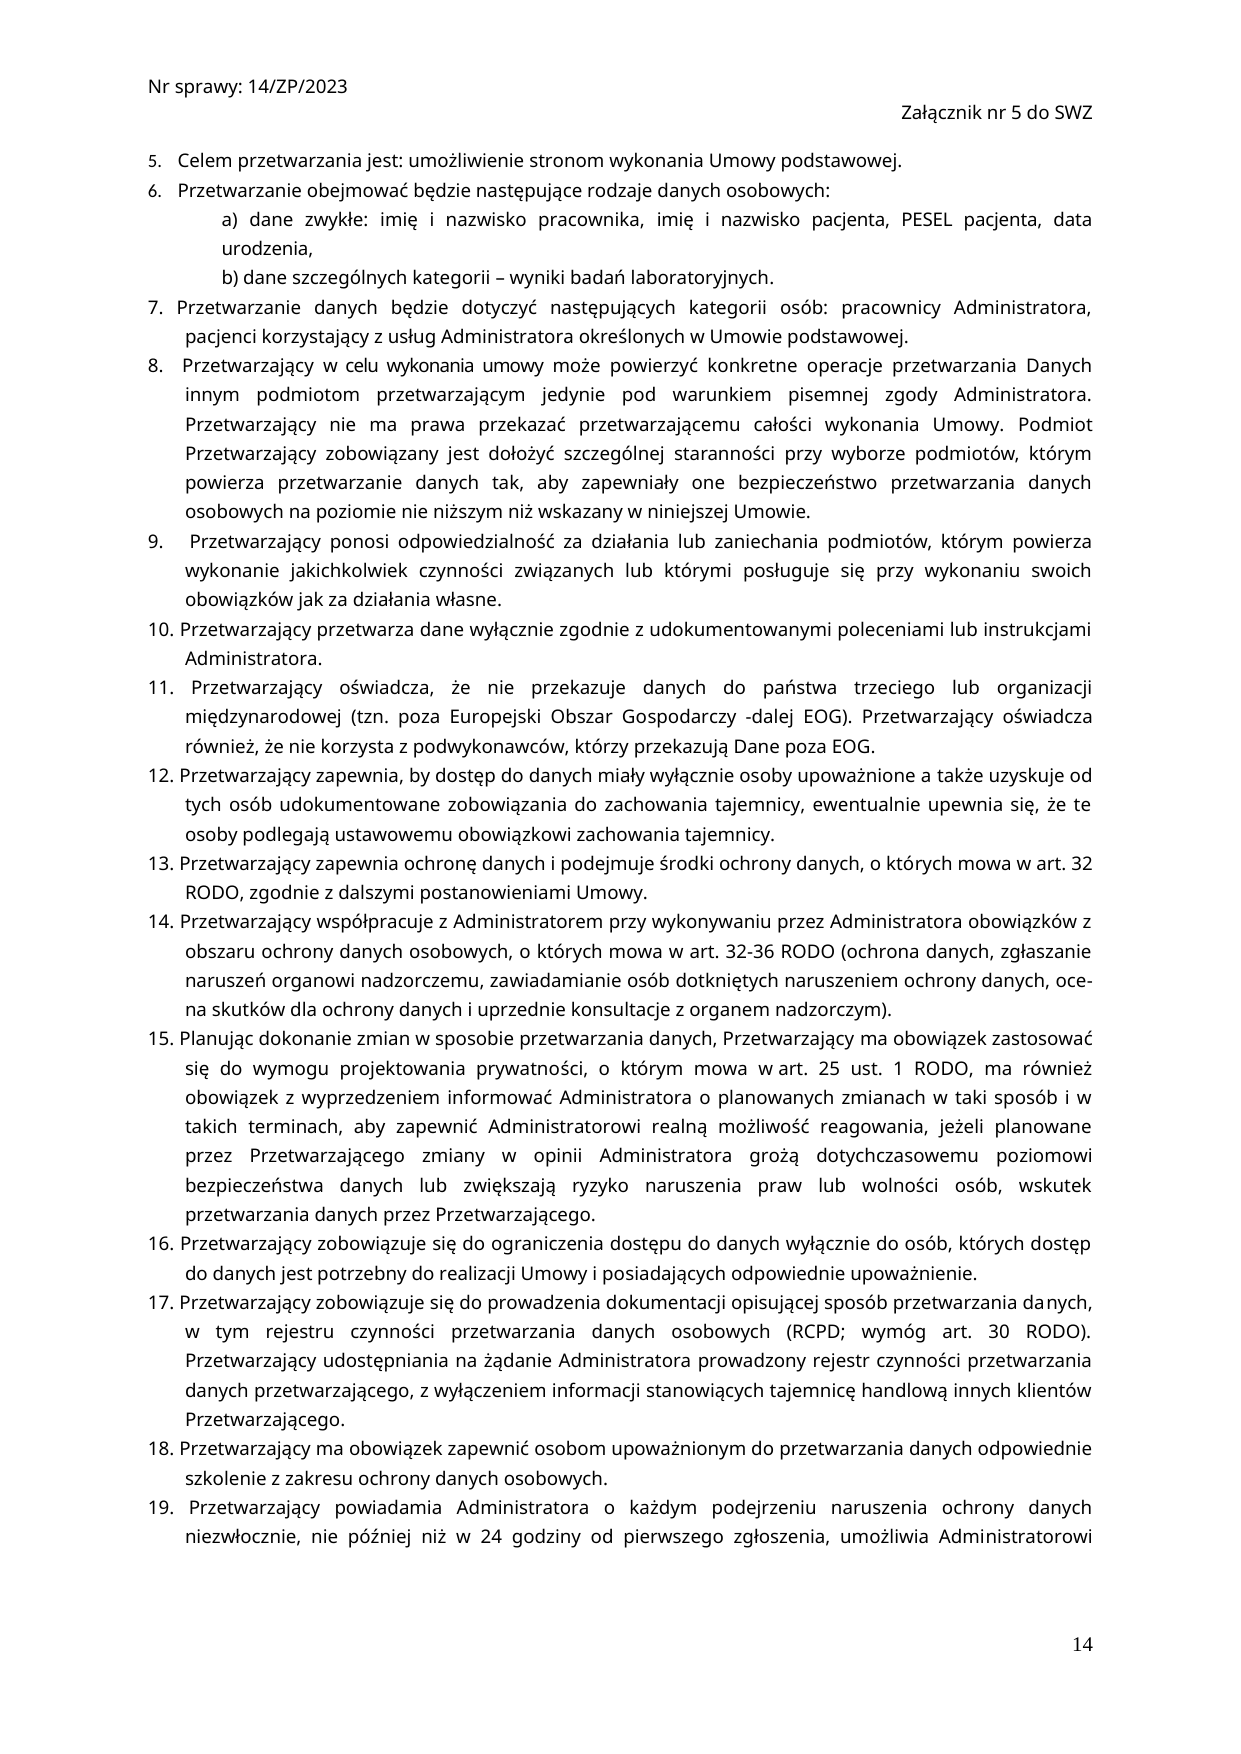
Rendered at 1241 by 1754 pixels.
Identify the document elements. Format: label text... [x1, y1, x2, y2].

list 19. Przetwarzający powiadamia Ad­ministratora o każdym podejrzeniu naruszenia ochrony danych niezwłocznie, nie później niż w 24 godziny od pierwszego zgłoszenia, umożliwia Admi­nistratorowi [148, 1494, 1093, 1549]
list Celem przetwarzania jest: umożliwienie stronom wykonania Umowy podstawowej. [148, 148, 1093, 173]
list 9. Przetwarzający ponosi odpowiedzialność za działania lub zaniechania podmiotów, którym powierza wykonanie jakichkolwiek czynności związanych lub którymi posługuje się przy wykonaniu swoich obowiązków jak za działania własne. [148, 528, 1093, 612]
list b) dane szczególnych kategorii – wyniki badań laboratoryjnych. [221, 265, 1093, 290]
list 8. Przetwarzający w celu wykonania umowy może powierzyć konkretne operacje przetwarzania Danych innym podmiotom przetwarzającym jedynie pod warunkiem pisemnej zgody Administratora. Przetwarzający nie ma prawa przekazać przetwarzającemu całości wykonania Umowy. Podmiot Przetwarzający zobowiązany jest dołożyć szczególnej staranności przy wyborze podmiotów, którym powierza przetwarzanie danych tak, aby zapewniały one bezpieczeństwo przetwarzania danych osobowych na poziomie nie niższym niż wskazany w niniejszej Umowie. [148, 352, 1093, 524]
list 12. Przetwarzający zapewnia, by dostęp do danych miały wyłącznie osoby upoważnione a także uzyskuje od tych osób udokumentowane zobowiązania do zachowania tajemnicy, ewentualnie upewnia się, że te osoby podlegają ustawowemu obowiązkowi zachowania tajemnicy. [148, 762, 1093, 846]
list 18. Przetwarzający ma obowiązek zapewnić osobom upoważnionym do przetwarzania danych odpowiednie szko­lenie z zakresu ochrony danych osobowych. [148, 1436, 1093, 1490]
list 15. Planując dokonanie zmian w sposobie przetwarzania danych, Przetwarzający ma obowiązek zastosować się do wymogu projektowania prywatno­ści, o którym mowa w art. 25 ust. 1 RODO, ma również obowiązek z wy­przedzeniem informować Administratora o planowanych zmianach w taki sposób i w takich terminach, aby zapewnić Administratorowi realną możliwość reagowania, jeżeli planowane przez Przetwarza­jącego zmiany w opinii Administratora grożą dotychczasowemu po­ziomowi bezpieczeństwa danych lub zwiększają ryzyko naruszenia praw lub wolności osób, wskutek przetwarzania danych przez Prze­twarzającego. [148, 1026, 1093, 1227]
list Przetwarzanie obejmo­wać będzie następujące rodzaje danych osobowych: [148, 177, 1093, 202]
list 16. Przetwarzający zobo­wiązuje się do ograniczenia dostępu do danych wyłącznie do osób, których dostęp do danych jest potrzebny do realizacji Umowy i po­siadających odpowiednie upoważnienie. [148, 1231, 1093, 1285]
list 7. Przetwarzanie danych będzie dotyczyć następujących kategorii osób: pracownicy Administratora, pacjenci korzystający z usług Administratora określonych w Umowie podstawowej. [148, 294, 1093, 349]
list a) dane zwykłe: imię i nazwisko pracownika, imię i nazwisko pacjenta, PESEL pacjenta, data urodzenia, [221, 206, 1093, 261]
list 11. Prze­twarzający oświadcza, że nie przekazuje danych do państwa trzeciego lub organizacji międzynarodowej (tzn. poza Europejski Obszar Go­spodarczy -dalej EOG). Przetwarzający oświadcza również, że nie korzy­sta z podwykonawców, którzy przekazują Dane poza EOG. [148, 674, 1093, 758]
list 13. Przetwarzający za­pewnia ochronę danych i podejmuje środki ochrony danych, o któ­rych mowa w art. 32 RODO, zgodnie z dalszymi postanowieniami Umowy. [148, 850, 1093, 905]
list 14. Przetwarzający współpracuje z Administratorem przy wykonywaniu przez Administratora obowiązków z obszaru ochrony danych osobowych, o których mowa w art. 32-36 RODO (ochrona danych, zgłaszanie naruszeń organowi nadzorczemu, za­wiadamianie osób dotkniętych naruszeniem ochrony danych, oce­na skutków dla ochrony danych i uprzednie konsultacje z organem nadzorczym). [148, 909, 1093, 1022]
list 10. Przetwarzający przetwarza dane wyłącznie zgodnie z udokumentowanymi poleceniami lub instrukcjami Administratora. [148, 616, 1093, 671]
list 17. Przetwarzający zobowiązuje się do prowadzenia dokumentacji opisującej sposób przetwarzania da­nych, w tym rejestru czynności przetwarzania danych osobowych (RCPD; wymóg art. 30 RODO). Przetwarzający udostępniania na żądanie Administratora prowadzony rejestr czynności przetwarzania danych przetwarzającego, z wyłączeniem informacji stanowiących tajemnicę handlową innych klientów Przetwarzającego. [148, 1289, 1093, 1432]
